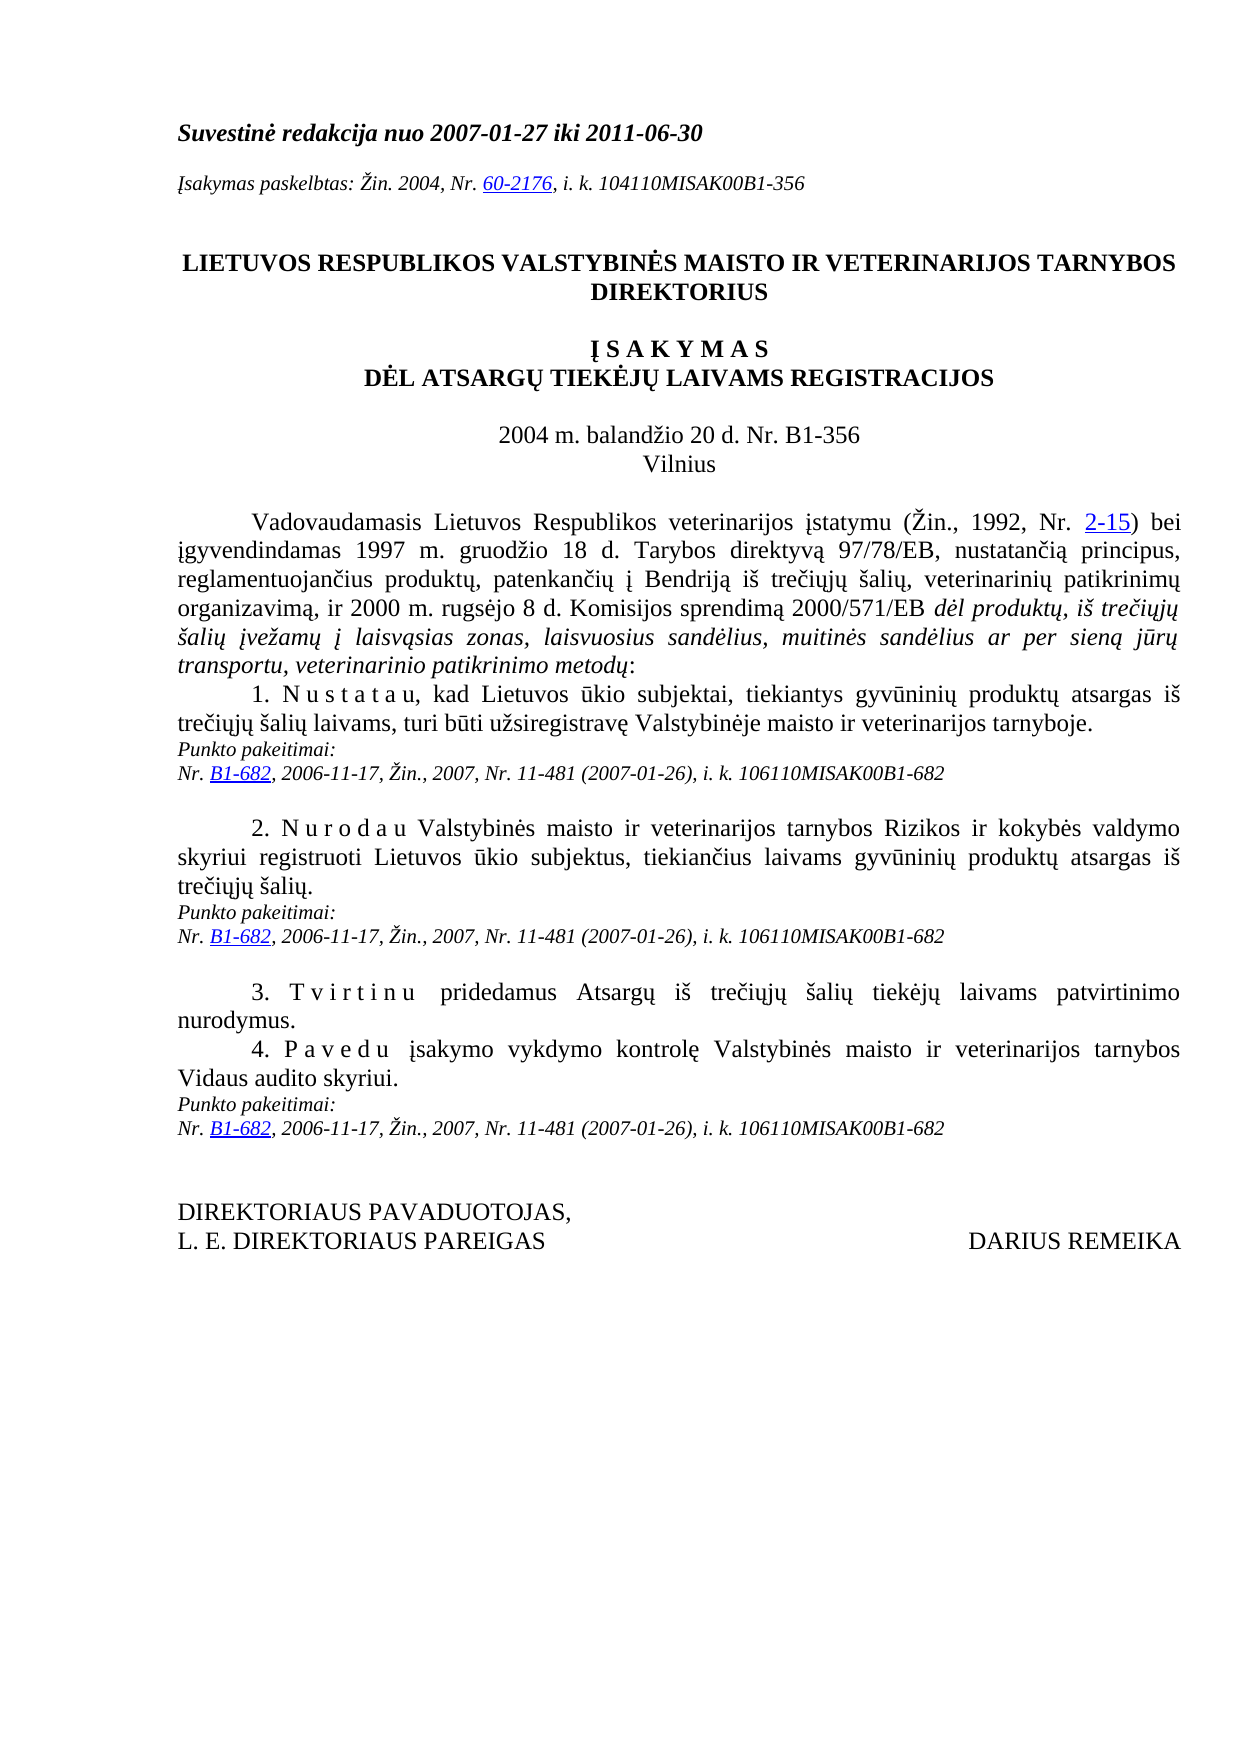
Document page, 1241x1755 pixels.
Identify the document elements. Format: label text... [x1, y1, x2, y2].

text 2. Nurodau Valstybinės maisto ir veterinarijos tarnybos Rizikos ir kokybės valdymo skyriui registruoti Lietuvos ūkio subjektus, tiekiančius laivams gyvūninių produktų atsargas iš trečiųjų šalių. [177, 813, 1181, 900]
text Vilnius [177, 449, 1181, 478]
text 4. Pavedu įsakymo vykdymo kontrolę Valstybinės maisto ir veterinarijos tarnybos Vidaus audito skyriui. [177, 1034, 1181, 1092]
text DĖL ATSARGŲ TIEKĖJŲ LAIVAMS REGISTRACIJOS [177, 363, 1181, 392]
text Nr. B1-682, 2006-11-17, Žin., 2007, Nr. 11-481 (2007-01-26), i. k. 106110MISAK00B1-682 [177, 761, 1181, 785]
text Suvestinė redakcija nuo 2007-01-27 iki 2011-06-30 [177, 118, 1181, 147]
text 2004 m. balandžio 20 d. Nr. B1-356 [177, 420, 1181, 449]
text LIETUVOS RESPUBLIKOS VALSTYBINĖS MAISTO IR VETERINARIJOS TARNYBOS DIREKTORIUS [177, 248, 1181, 305]
text Punkto pakeitimai: [177, 1092, 1181, 1116]
text 3. Tvirtinu pridedamus Atsargų iš trečiųjų šalių tiekėjų laivams patvirtinimo nurodymus. [177, 977, 1181, 1034]
text Nr. B1-682, 2006-11-17, Žin., 2007, Nr. 11-481 (2007-01-26), i. k. 106110MISAK00B1-682 [177, 924, 1181, 948]
text Nr. B1-682, 2006-11-17, Žin., 2007, Nr. 11-481 (2007-01-26), i. k. 106110MISAK00B1-682 [177, 1116, 1181, 1140]
text L. E. DIREKTORIAUS PAREIGAS DARIUS REMEIKA [177, 1226, 1181, 1255]
text 1. Nustatau, kad Lietuvos ūkio subjektai, tiekiantys gyvūninių produktų atsargas iš trečiųjų šalių laivams, turi būti užsiregistravę Valstybinėje maisto ir veterinarijos tarnyboje. [177, 679, 1181, 737]
text Į S A K Y M A S [177, 334, 1181, 363]
text DIREKTORIAUS PAVADUOTOJAS, [177, 1197, 1181, 1226]
text Punkto pakeitimai: [177, 737, 1181, 761]
text Punkto pakeitimai: [177, 900, 1181, 924]
text Įsakymas paskelbtas: Žin. 2004, Nr. 60-2176, i. k. 104110MISAK00B1-356 [177, 171, 1181, 195]
text Vadovaudamasis Lietuvos Respublikos veterinarijos įstatymu (Žin., 1992, Nr. 2-15) bei įgyvendindamas 1997 m. gruodžio 18 d. Tarybos direktyvą 97/78/EB, nustatančią principus, reglamentuojančius produktų, patenkančių į Bendriją iš trečiųjų šalių, veterinarinių patikrinimų organizavimą, ir 2000 m. rugsėjo 8 d. Komisijos sprendimą 2000/571/EB dėl produktų, iš trečiųjų šalių įvežamų į laisvąsias zonas, laisvuosius sandėlius, muitinės sandėlius ar per sieną jūrų transportu, veterinarinio patikrinimo metodų: [177, 507, 1181, 679]
